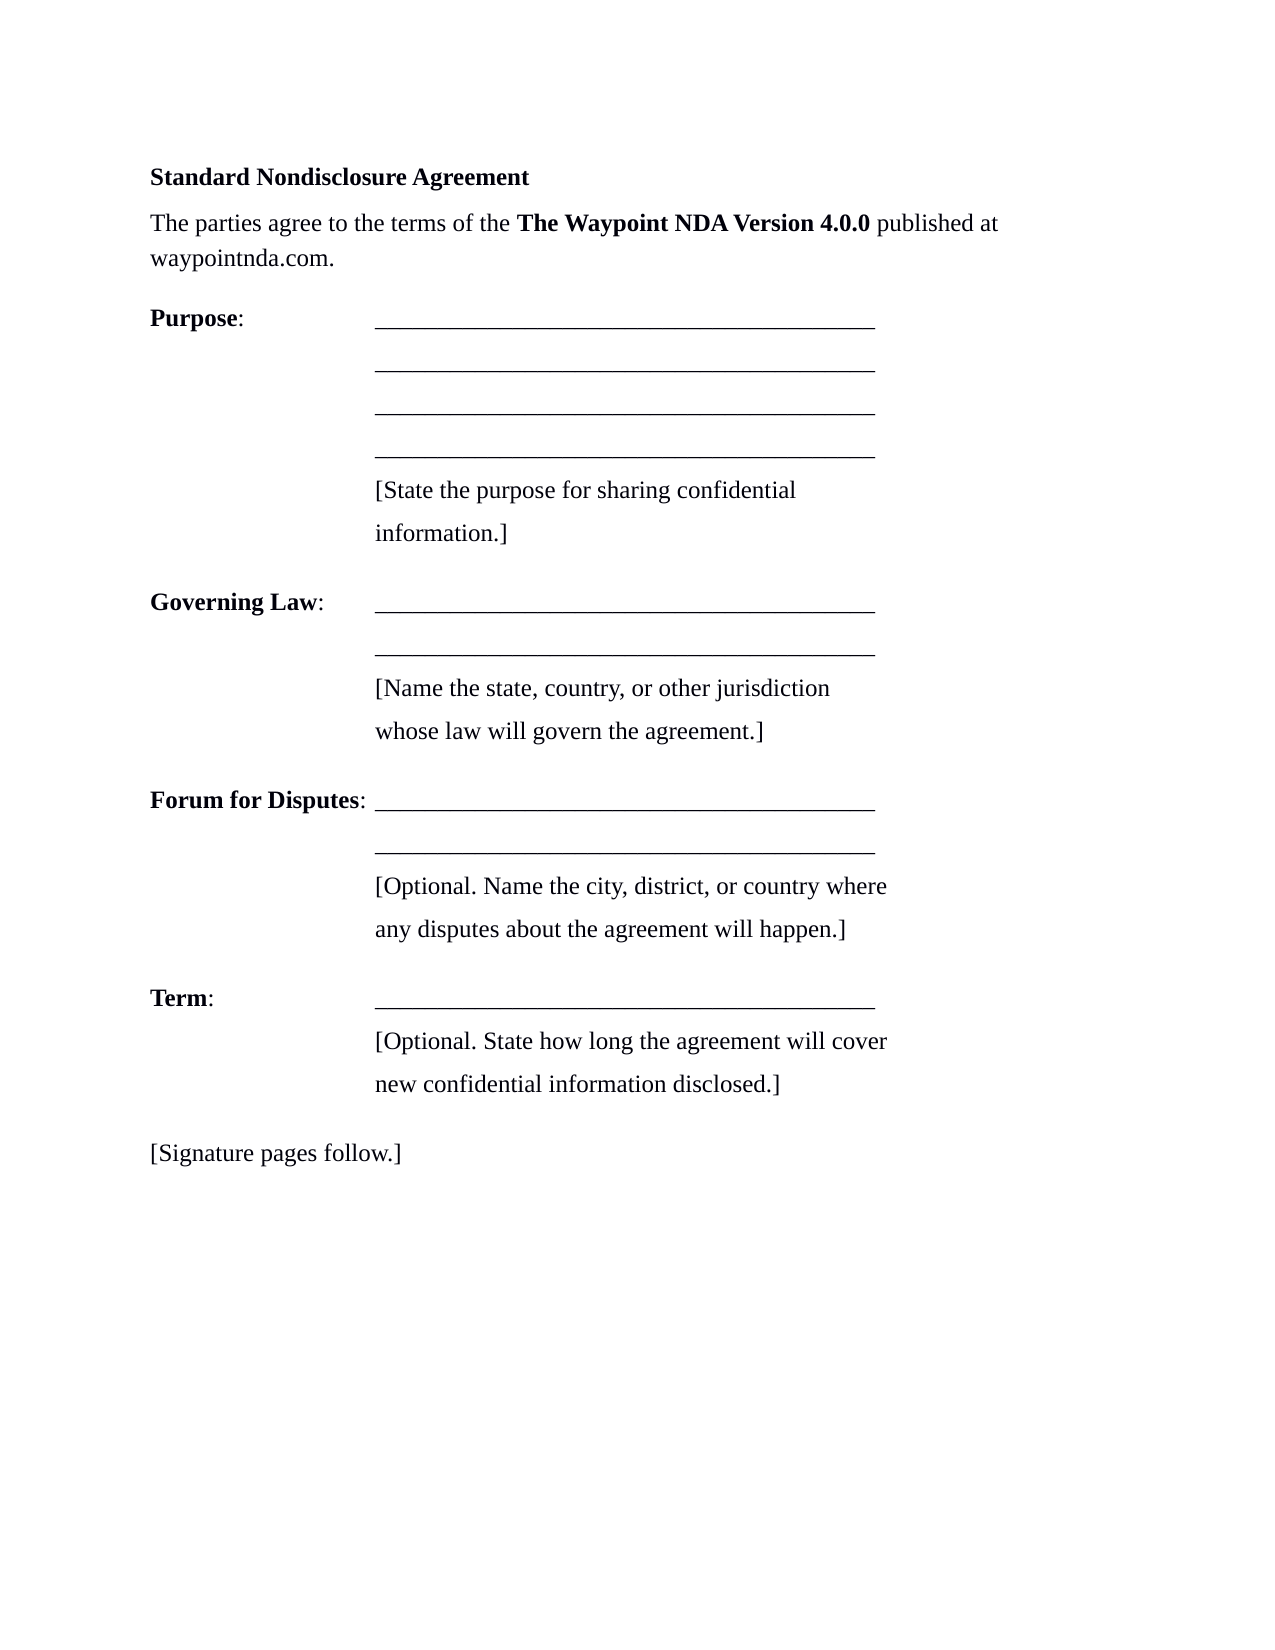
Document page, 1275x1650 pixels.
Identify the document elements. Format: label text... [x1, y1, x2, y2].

text Purpose: ________________________________________ ________________________________________ ________________________________________ ________________________________________ [State the purpose for sharing confidential information.] [150, 303, 900, 547]
text Forum for Disputes: ________________________________________ ________________________________________ [Optional. Name the city, district, or country where any disputes about the agreement will happen.] [150, 785, 900, 943]
text Standard Nondisclosure Agreement [150, 162, 1125, 191]
text Governing Law: ________________________________________ ________________________________________ [Name the state, country, or other jurisdiction whose law will govern the agreement.] [150, 587, 900, 745]
text The parties agree to the terms of the The Waypoint NDA Version 4.0.0 published at waypointnda.com. [150, 208, 1125, 272]
text [Signature pages follow.] [150, 1138, 1125, 1166]
text Term: ________________________________________ [Optional. State how long the agreement will cover new confidential information disclosed.] [150, 983, 900, 1098]
